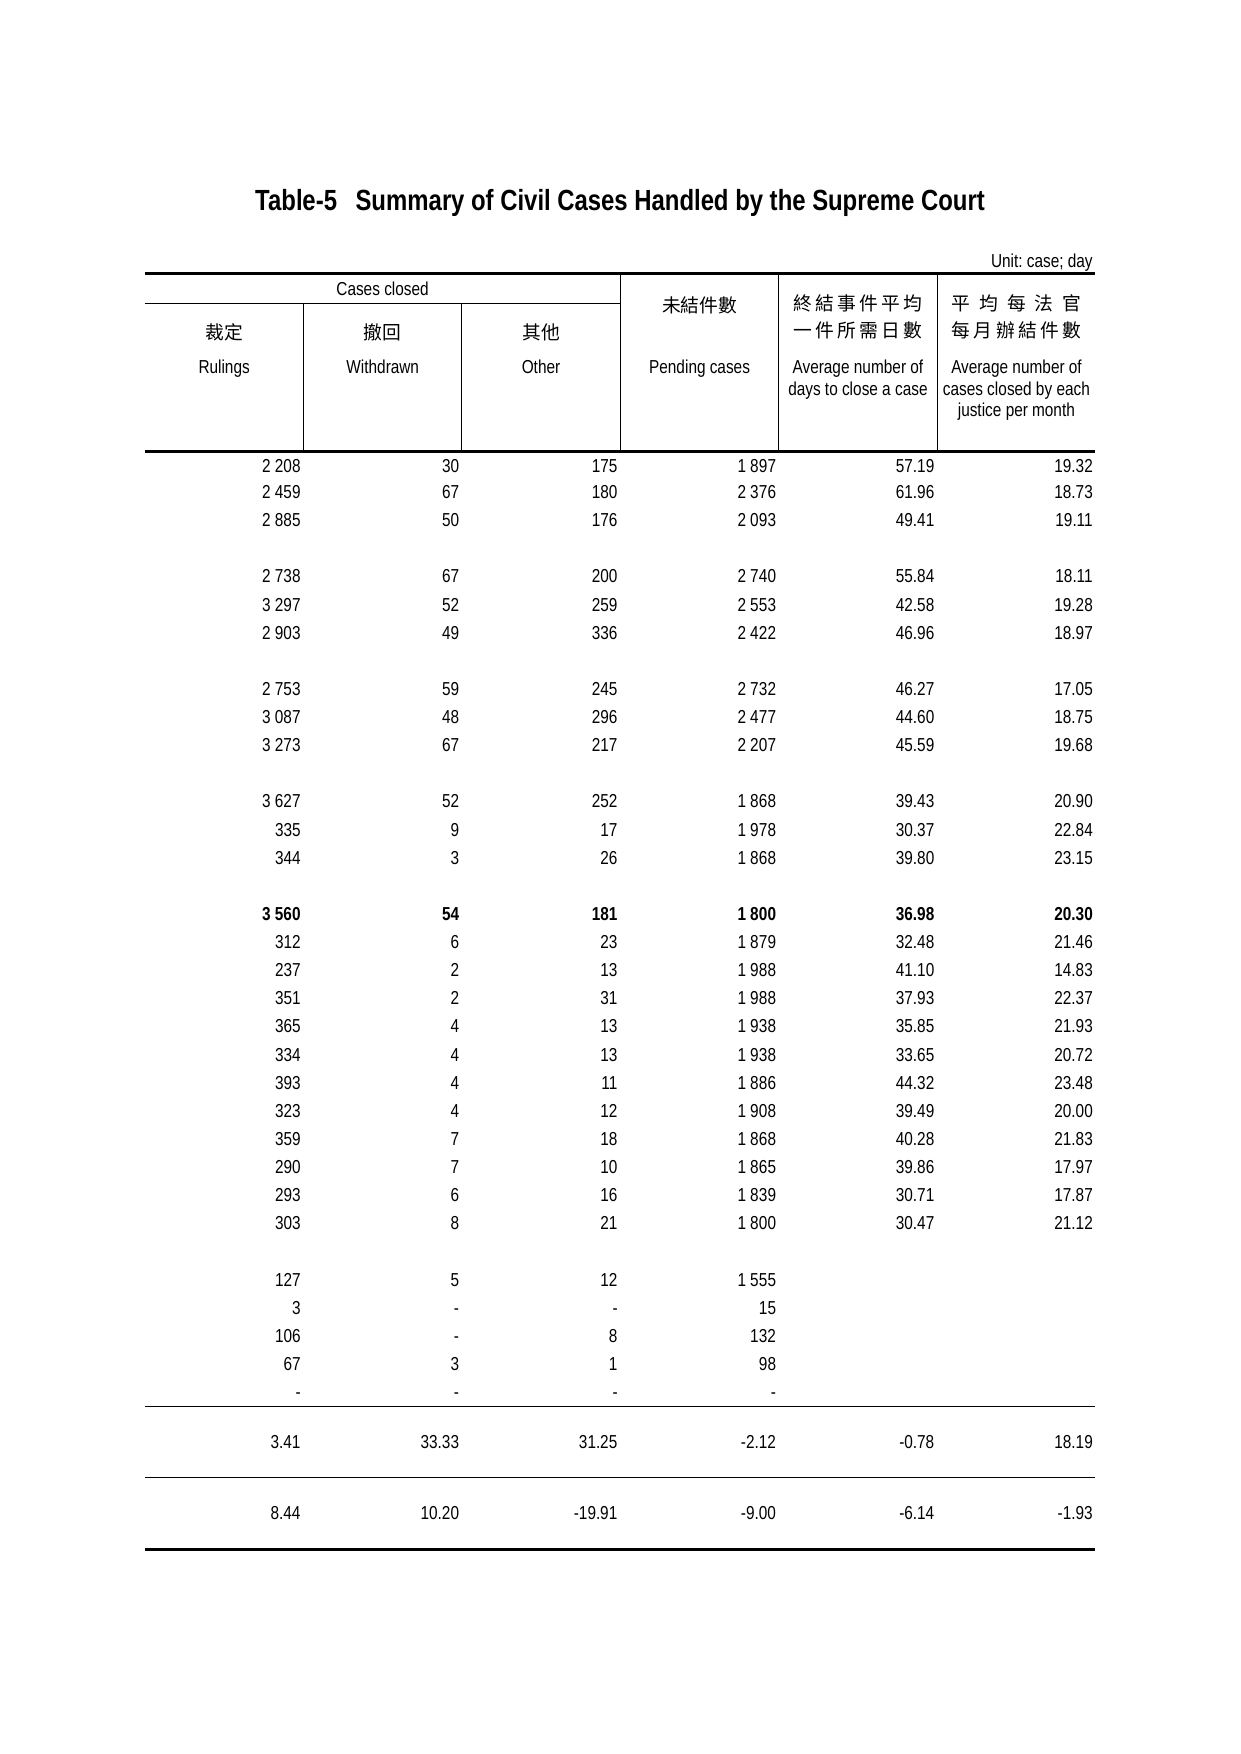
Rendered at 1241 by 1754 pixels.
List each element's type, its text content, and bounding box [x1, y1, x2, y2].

table_cell [620, 1237, 778, 1265]
table_cell 181 [462, 900, 620, 928]
table_cell 323 [145, 1097, 303, 1125]
table_cell - [620, 1378, 778, 1406]
text Unit: case; day [148, 250, 1092, 272]
table_cell 4 [303, 1040, 462, 1068]
table_cell 30 [303, 453, 462, 478]
table_cell 7 [303, 1125, 462, 1153]
table_cell 21.93 [937, 1012, 1095, 1040]
table_cell [779, 1237, 937, 1265]
table_cell [620, 759, 778, 787]
table_cell 36.98 [779, 900, 937, 928]
table_cell 335 [145, 815, 303, 843]
table_cell 1 839 [620, 1181, 778, 1209]
table_cell 132 [620, 1322, 778, 1350]
table_cell 17 [462, 815, 620, 843]
table_cell 7 [303, 1153, 462, 1181]
table_cell [937, 647, 1095, 675]
table_cell 351 [145, 984, 303, 1012]
table_cell 54 [303, 900, 462, 928]
table_cell 33.33 [303, 1407, 462, 1477]
table_cell 127 [145, 1265, 303, 1293]
table_cell 4 [303, 1012, 462, 1040]
table_cell 365 [145, 1012, 303, 1040]
table_cell [303, 647, 462, 675]
table_cell 5 [303, 1265, 462, 1293]
table_cell 3 297 [145, 590, 303, 618]
table_cell 252 [462, 787, 620, 815]
table_cell [937, 1237, 1095, 1265]
table_cell 4 [303, 1069, 462, 1097]
table_cell 2 376 [620, 478, 778, 506]
table_cell 296 [462, 703, 620, 731]
table_cell 67 [145, 1350, 303, 1378]
table_cell 2 422 [620, 619, 778, 647]
table_cell 40.28 [779, 1125, 937, 1153]
table_cell [145, 647, 303, 675]
table_cell [145, 534, 303, 562]
table_cell 6 [303, 928, 462, 956]
table_cell 2 553 [620, 590, 778, 618]
table_cell [779, 1350, 937, 1378]
table_cell 293 [145, 1181, 303, 1209]
table_cell 13 [462, 1012, 620, 1040]
table_cell 9 [303, 815, 462, 843]
table_cell [145, 1237, 303, 1265]
table_cell 1 868 [620, 844, 778, 872]
table_header 未結件數 [621, 275, 778, 356]
table_cell 334 [145, 1040, 303, 1068]
table_cell 18 [462, 1125, 620, 1153]
table_cell 30.47 [779, 1209, 937, 1237]
table_cell 303 [145, 1209, 303, 1237]
table_header 平均每法官 每月辦結件數 [938, 275, 1095, 356]
table_cell 21.83 [937, 1125, 1095, 1153]
table_cell 裁定 [145, 304, 303, 356]
table_cell 1 938 [620, 1040, 778, 1068]
table_cell [303, 1237, 462, 1265]
table_cell 4 [303, 1097, 462, 1125]
table_cell Average number of cases closed by each justice per month [938, 356, 1095, 450]
table_cell 2 [303, 956, 462, 984]
table_cell 18.11 [937, 562, 1095, 590]
table_cell 44.60 [779, 703, 937, 731]
table_cell 20.72 [937, 1040, 1095, 1068]
table_cell 259 [462, 590, 620, 618]
table_cell 17.97 [937, 1153, 1095, 1181]
table_cell 312 [145, 928, 303, 956]
table_cell [303, 759, 462, 787]
table_cell 2 903 [145, 619, 303, 647]
table_cell 42.58 [779, 590, 937, 618]
table_cell 30.37 [779, 815, 937, 843]
table_cell 2 459 [145, 478, 303, 506]
table_cell - [303, 1322, 462, 1350]
table_cell 31 [462, 984, 620, 1012]
table_cell 237 [145, 956, 303, 984]
table_cell [462, 1237, 620, 1265]
table_cell Pending cases [621, 356, 778, 450]
table_cell Rulings [145, 356, 303, 450]
table_cell 21.46 [937, 928, 1095, 956]
table_cell 1 555 [620, 1265, 778, 1293]
table_cell 1 868 [620, 787, 778, 815]
table_cell [779, 1378, 937, 1406]
table_cell 17.87 [937, 1181, 1095, 1209]
table_cell 20.90 [937, 787, 1095, 815]
table_cell -1.93 [937, 1478, 1095, 1548]
table_cell [620, 534, 778, 562]
table_cell [779, 759, 937, 787]
table_cell 49.41 [779, 506, 937, 534]
table_cell 57.19 [779, 453, 937, 478]
table_cell 12 [462, 1265, 620, 1293]
table_cell 19.32 [937, 453, 1095, 478]
table_cell 2 885 [145, 506, 303, 534]
table_cell 10.20 [303, 1478, 462, 1548]
table_cell 21 [462, 1209, 620, 1237]
table_cell [937, 1265, 1095, 1293]
table_cell - [303, 1294, 462, 1322]
table_cell - [462, 1294, 620, 1322]
table_cell [779, 534, 937, 562]
table_cell 33.65 [779, 1040, 937, 1068]
table_cell 1 938 [620, 1012, 778, 1040]
table_cell 3 [145, 1294, 303, 1322]
table_cell -2.12 [620, 1407, 778, 1477]
table_cell - [145, 1378, 303, 1406]
table_cell 10 [462, 1153, 620, 1181]
table_cell 1 897 [620, 453, 778, 478]
table_cell [303, 872, 462, 900]
table_cell 8 [303, 1209, 462, 1237]
table_cell Other [462, 356, 620, 450]
table_cell 12 [462, 1097, 620, 1125]
table_cell [937, 759, 1095, 787]
table_cell 2 477 [620, 703, 778, 731]
table_cell 1 988 [620, 956, 778, 984]
table_cell Withdrawn [304, 356, 461, 450]
table_cell 1 865 [620, 1153, 778, 1181]
table_cell [937, 1378, 1095, 1406]
table_cell [779, 1294, 937, 1322]
table_cell 35.85 [779, 1012, 937, 1040]
table_cell 8 [462, 1322, 620, 1350]
table_cell 41.10 [779, 956, 937, 984]
table_cell 3 [303, 1350, 462, 1378]
table_cell 1 [462, 1350, 620, 1378]
table_cell 22.84 [937, 815, 1095, 843]
table_cell [462, 534, 620, 562]
table_cell 44.32 [779, 1069, 937, 1097]
table_cell -19.91 [462, 1478, 620, 1548]
table_cell 2 [303, 984, 462, 1012]
table_cell [462, 872, 620, 900]
table_cell 撤回 [304, 304, 461, 356]
table_cell 18.19 [937, 1407, 1095, 1477]
table_cell [779, 1265, 937, 1293]
table_cell -6.14 [779, 1478, 937, 1548]
table_cell 11 [462, 1069, 620, 1097]
table_cell 13 [462, 1040, 620, 1068]
table_cell 18.75 [937, 703, 1095, 731]
table_cell 2 732 [620, 675, 778, 703]
table_cell 8.44 [145, 1478, 303, 1548]
table_cell 175 [462, 453, 620, 478]
table_cell [779, 647, 937, 675]
table_cell 39.43 [779, 787, 937, 815]
table_cell 3 273 [145, 731, 303, 759]
table_cell 13 [462, 956, 620, 984]
table_cell 39.80 [779, 844, 937, 872]
table_cell 52 [303, 590, 462, 618]
table_cell 15 [620, 1294, 778, 1322]
table_cell 359 [145, 1125, 303, 1153]
table_cell 3.41 [145, 1407, 303, 1477]
table_cell [779, 872, 937, 900]
table_cell 32.48 [779, 928, 937, 956]
table_cell [620, 872, 778, 900]
table_cell 55.84 [779, 562, 937, 590]
table_cell -9.00 [620, 1478, 778, 1548]
table_cell 2 207 [620, 731, 778, 759]
table_cell [937, 1350, 1095, 1378]
table_cell [937, 872, 1095, 900]
table_cell 67 [303, 731, 462, 759]
table_cell [462, 647, 620, 675]
table_cell 290 [145, 1153, 303, 1181]
table_cell 48 [303, 703, 462, 731]
table_cell 46.96 [779, 619, 937, 647]
table_cell 2 740 [620, 562, 778, 590]
table_cell 2 093 [620, 506, 778, 534]
table_cell 其他 [462, 304, 620, 356]
table_cell 3 [303, 844, 462, 872]
table_cell 1 879 [620, 928, 778, 956]
table_cell 18.97 [937, 619, 1095, 647]
table_cell 2 738 [145, 562, 303, 590]
table_cell 52 [303, 787, 462, 815]
table_cell 1 800 [620, 900, 778, 928]
table_cell 18.73 [937, 478, 1095, 506]
table_header 終結事件平均一件所需日數 [779, 275, 937, 356]
table_cell 1 908 [620, 1097, 778, 1125]
table_cell 344 [145, 844, 303, 872]
table_cell 6 [303, 1181, 462, 1209]
table_cell [937, 1322, 1095, 1350]
table_cell 23 [462, 928, 620, 956]
table_cell 23.48 [937, 1069, 1095, 1097]
table_cell 21.12 [937, 1209, 1095, 1237]
table_cell 67 [303, 562, 462, 590]
table_cell 1 868 [620, 1125, 778, 1153]
table_cell [145, 872, 303, 900]
table_cell 3 627 [145, 787, 303, 815]
table_cell Average number of days to close a case [779, 356, 937, 450]
table_cell 2 208 [145, 453, 303, 478]
table_cell [620, 647, 778, 675]
text Table-5 Summary of Civil Cases Handled by the Supreme Court [148, 183, 1092, 217]
table_cell 200 [462, 562, 620, 590]
table_cell 16 [462, 1181, 620, 1209]
table_cell 23.15 [937, 844, 1095, 872]
table_cell 22.37 [937, 984, 1095, 1012]
table_cell 37.93 [779, 984, 937, 1012]
table_cell 26 [462, 844, 620, 872]
table_cell 1 800 [620, 1209, 778, 1237]
table_cell 3 560 [145, 900, 303, 928]
table_cell 14.83 [937, 956, 1095, 984]
table_cell 19.68 [937, 731, 1095, 759]
table_cell [937, 534, 1095, 562]
table_cell 1 978 [620, 815, 778, 843]
table_cell 39.86 [779, 1153, 937, 1181]
table_cell 1 988 [620, 984, 778, 1012]
table_cell [937, 1294, 1095, 1322]
table_cell 17.05 [937, 675, 1095, 703]
table_cell 98 [620, 1350, 778, 1378]
table_header Cases closed [145, 275, 620, 303]
table_cell 50 [303, 506, 462, 534]
table_cell [779, 1322, 937, 1350]
table_cell 176 [462, 506, 620, 534]
table_cell 245 [462, 675, 620, 703]
table_cell -0.78 [779, 1407, 937, 1477]
table_cell 46.27 [779, 675, 937, 703]
table_cell 19.11 [937, 506, 1095, 534]
table_cell 180 [462, 478, 620, 506]
table_cell 20.00 [937, 1097, 1095, 1125]
table_cell [145, 759, 303, 787]
table_cell 2 753 [145, 675, 303, 703]
table_cell 20.30 [937, 900, 1095, 928]
table_cell 393 [145, 1069, 303, 1097]
table_cell 61.96 [779, 478, 937, 506]
table_cell 49 [303, 619, 462, 647]
table_cell 19.28 [937, 590, 1095, 618]
table_cell 106 [145, 1322, 303, 1350]
table_cell [303, 534, 462, 562]
table_cell [462, 759, 620, 787]
table_cell 30.71 [779, 1181, 937, 1209]
table_cell - [462, 1378, 620, 1406]
table_cell 31.25 [462, 1407, 620, 1477]
table_cell 59 [303, 675, 462, 703]
table_cell 217 [462, 731, 620, 759]
table_cell 39.49 [779, 1097, 937, 1125]
table_cell - [303, 1378, 462, 1406]
table_cell 67 [303, 478, 462, 506]
table_cell 336 [462, 619, 620, 647]
table_cell 45.59 [779, 731, 937, 759]
table_cell 3 087 [145, 703, 303, 731]
table_cell 1 886 [620, 1069, 778, 1097]
